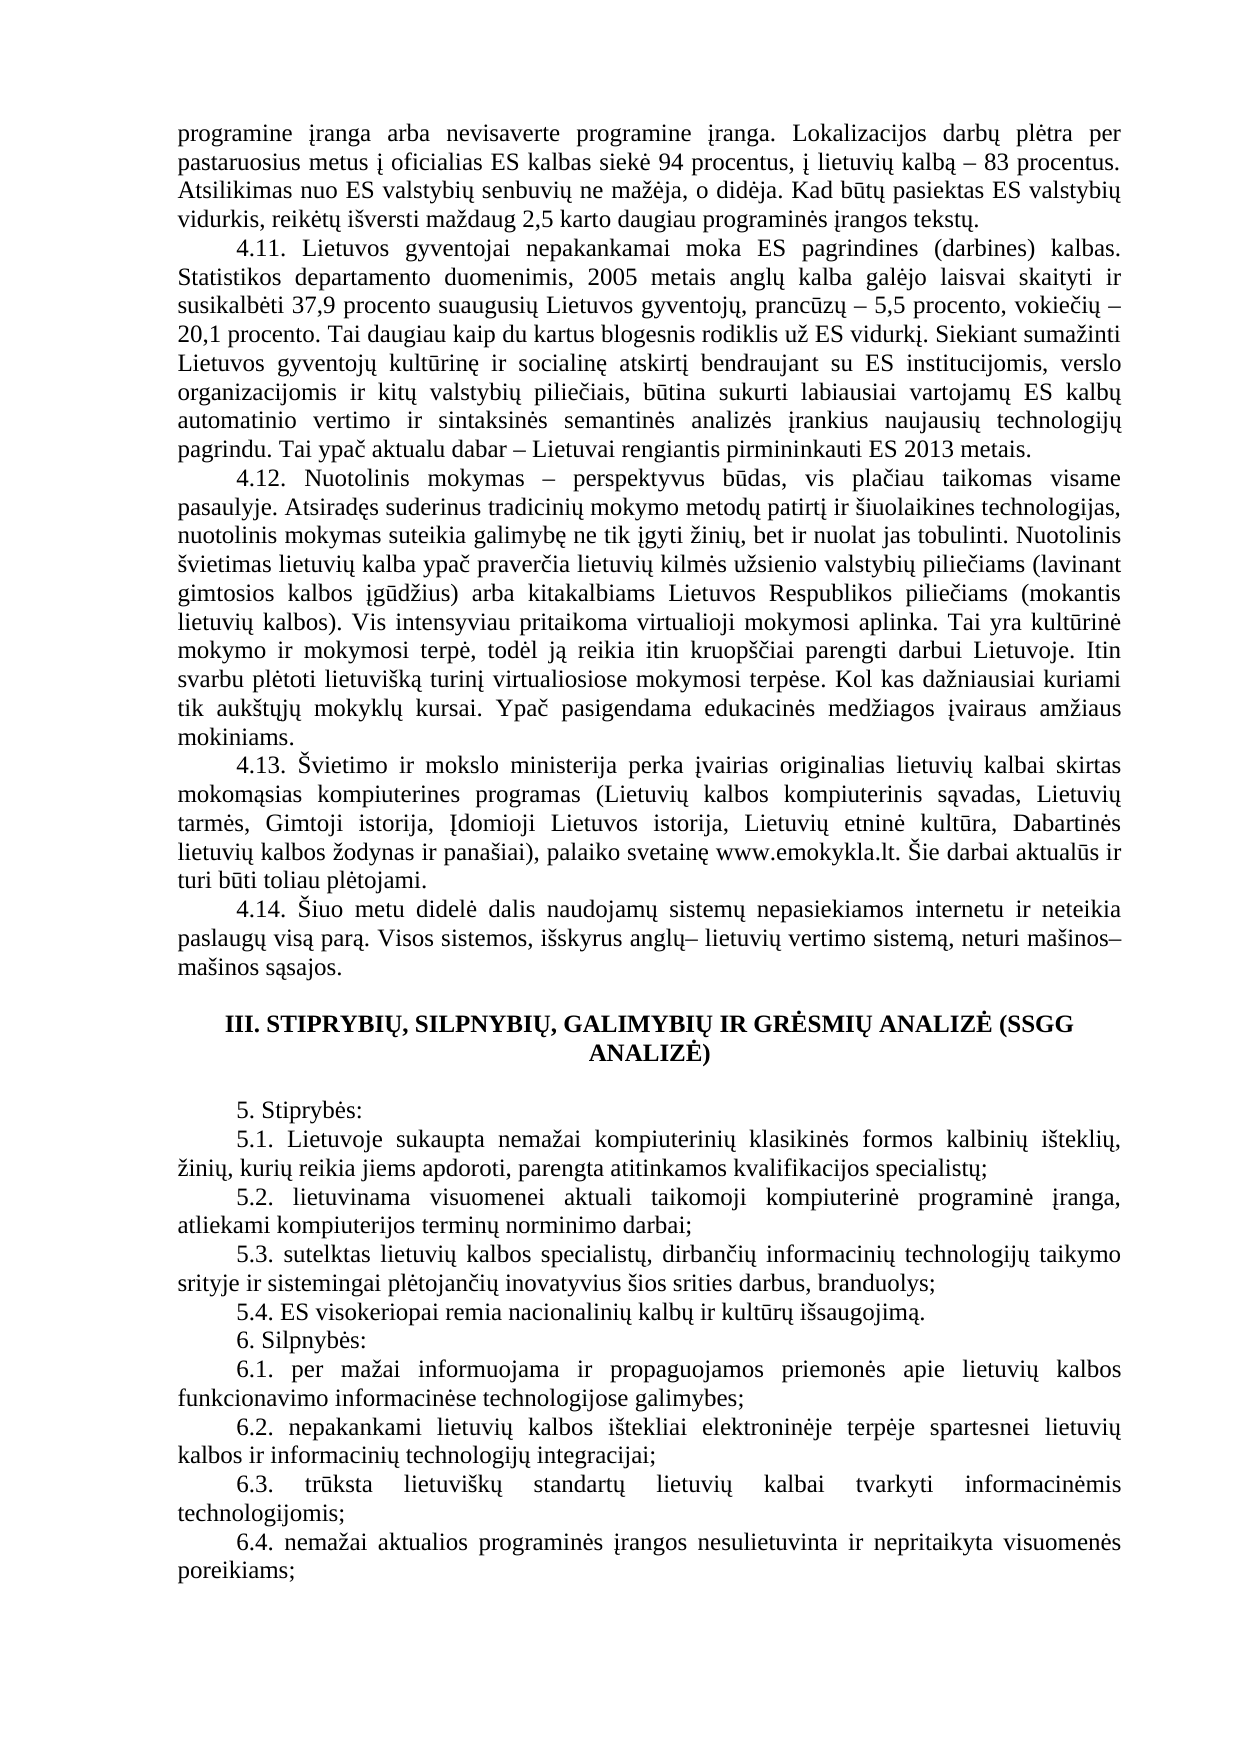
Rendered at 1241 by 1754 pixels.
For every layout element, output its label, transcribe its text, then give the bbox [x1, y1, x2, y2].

text 6. Silpnybės: [177, 1326, 1122, 1354]
text III. STIPRYBIŲ, SILPNYBIŲ, GALIMYBIŲ IR GRĖSMIŲ ANALIZĖ (SSGG ANALIZĖ) [177, 1009, 1122, 1067]
text 4.12. Nuotolinis mokymas – perspektyvus būdas, vis plačiau taikomas visame pasaulyje. Atsiradęs suderinus tradicinių mokymo metodų patirtį ir šiuolaikines technologijas, nuotolinis mokymas suteikia galimybę ne tik įgyti žinių, bet ir nuolat jas tobulinti. Nuotolinis švietimas lietuvių kalba ypač praverčia lietuvių kilmės užsienio valstybių piliečiams (lavinant gimtosios kalbos įgūdžius) arba kitakalbiams Lietuvos Respublikos piliečiams (mokantis lietuvių kalbos). Vis intensyviau pritaikoma virtualioji mokymosi aplinka. Tai yra kultūrinė mokymo ir mokymosi terpė, todėl ją reikia itin kruopščiai parengti darbui Lietuvoje. Itin svarbu plėtoti lietuvišką turinį virtualiosiose mokymosi terpėse. Kol kas dažniausiai kuriami tik aukštųjų mokyklų kursai. Ypač pasigendama edukacinės medžiagos įvairaus amžiaus mokiniams. [177, 463, 1122, 751]
text 4.13. Švietimo ir mokslo ministerija perka įvairias originalias lietuvių kalbai skirtas mokomąsias kompiuterines programas (Lietuvių kalbos kompiuterinis sąvadas, Lietuvių tarmės, Gimtoji istorija, Įdomioji Lietuvos istorija, Lietuvių etninė kultūra, Dabartinės lietuvių kalbos žodynas ir panašiai), palaiko svetainę www.emokykla.lt. Šie darbai aktualūs ir turi būti toliau plėtojami. [177, 751, 1122, 894]
text 6.4. nemažai aktualios programinės įrangos nesulietuvinta ir nepritaikyta visuomenės poreikiams; [177, 1527, 1122, 1584]
text 4.11. Lietuvos gyventojai nepakankamai moka ES pagrindines (darbines) kalbas. Statistikos departamento duomenimis, 2005 metais anglų kalba galėjo laisvai skaityti ir susikalbėti 37,9 procento suaugusių Lietuvos gyventojų, prancūzų – 5,5 procento, vokiečių – 20,1 procento. Tai daugiau kaip du kartus blogesnis rodiklis už ES vidurkį. Siekiant sumažinti Lietuvos gyventojų kultūrinę ir socialinę atskirtį bendraujant su ES institucijomis, verslo organizacijomis ir kitų valstybių piliečiais, būtina sukurti labiausiai vartojamų ES kalbų automatinio vertimo ir sintaksinės semantinės analizės įrankius naujausių technologijų pagrindu. Tai ypač aktualu dabar – Lietuvai rengiantis pirmininkauti ES 2013 metais. [177, 233, 1122, 463]
text 5.1. Lietuvoje sukaupta nemažai kompiuterinių klasikinės formos kalbinių išteklių, žinių, kurių reikia jiems apdoroti, parengta atitinkamos kvalifikacijos specialistų; [177, 1124, 1122, 1182]
text 5.4. ES visokeriopai remia nacionalinių kalbų ir kultūrų išsaugojimą. [177, 1297, 1122, 1326]
text 4.14. Šiuo metu didelė dalis naudojamų sistemų nepasiekiamos internetu ir neteikia paslaugų visą parą. Visos sistemos, išskyrus anglų– lietuvių vertimo sistemą, neturi mašinos– mašinos sąsajos. [177, 894, 1122, 981]
text 5. Stiprybės: [177, 1096, 1122, 1124]
text 5.2. lietuvinama visuomenei aktuali taikomoji kompiuterinė programinė įranga, atliekami kompiuterijos terminų norminimo darbai; [177, 1182, 1122, 1239]
text programine įranga arba nevisaverte programine įranga. Lokalizacijos darbų plėtra per pastaruosius metus į oficialias ES kalbas siekė 94 procentus, į lietuvių kalbą – 83 procentus. Atsilikimas nuo ES valstybių senbuvių ne mažėja, o didėja. Kad būtų pasiektas ES valstybių vidurkis, reikėtų išversti maždaug 2,5 karto daugiau programinės įrangos tekstų. [177, 118, 1122, 233]
text 5.3. sutelktas lietuvių kalbos specialistų, dirbančių informacinių technologijų taikymo srityje ir sistemingai plėtojančių inovatyvius šios srities darbus, branduolys; [177, 1239, 1122, 1297]
text 6.2. nepakankami lietuvių kalbos ištekliai elektroninėje terpėje spartesnei lietuvių kalbos ir informacinių technologijų integracijai; [177, 1412, 1122, 1469]
text 6.1. per mažai informuojama ir propaguojamos priemonės apie lietuvių kalbos funkcionavimo informacinėse technologijose galimybes; [177, 1354, 1122, 1412]
text 6.3. trūksta lietuviškų standartų lietuvių kalbai tvarkyti informacinėmis technologijomis; [177, 1469, 1122, 1527]
